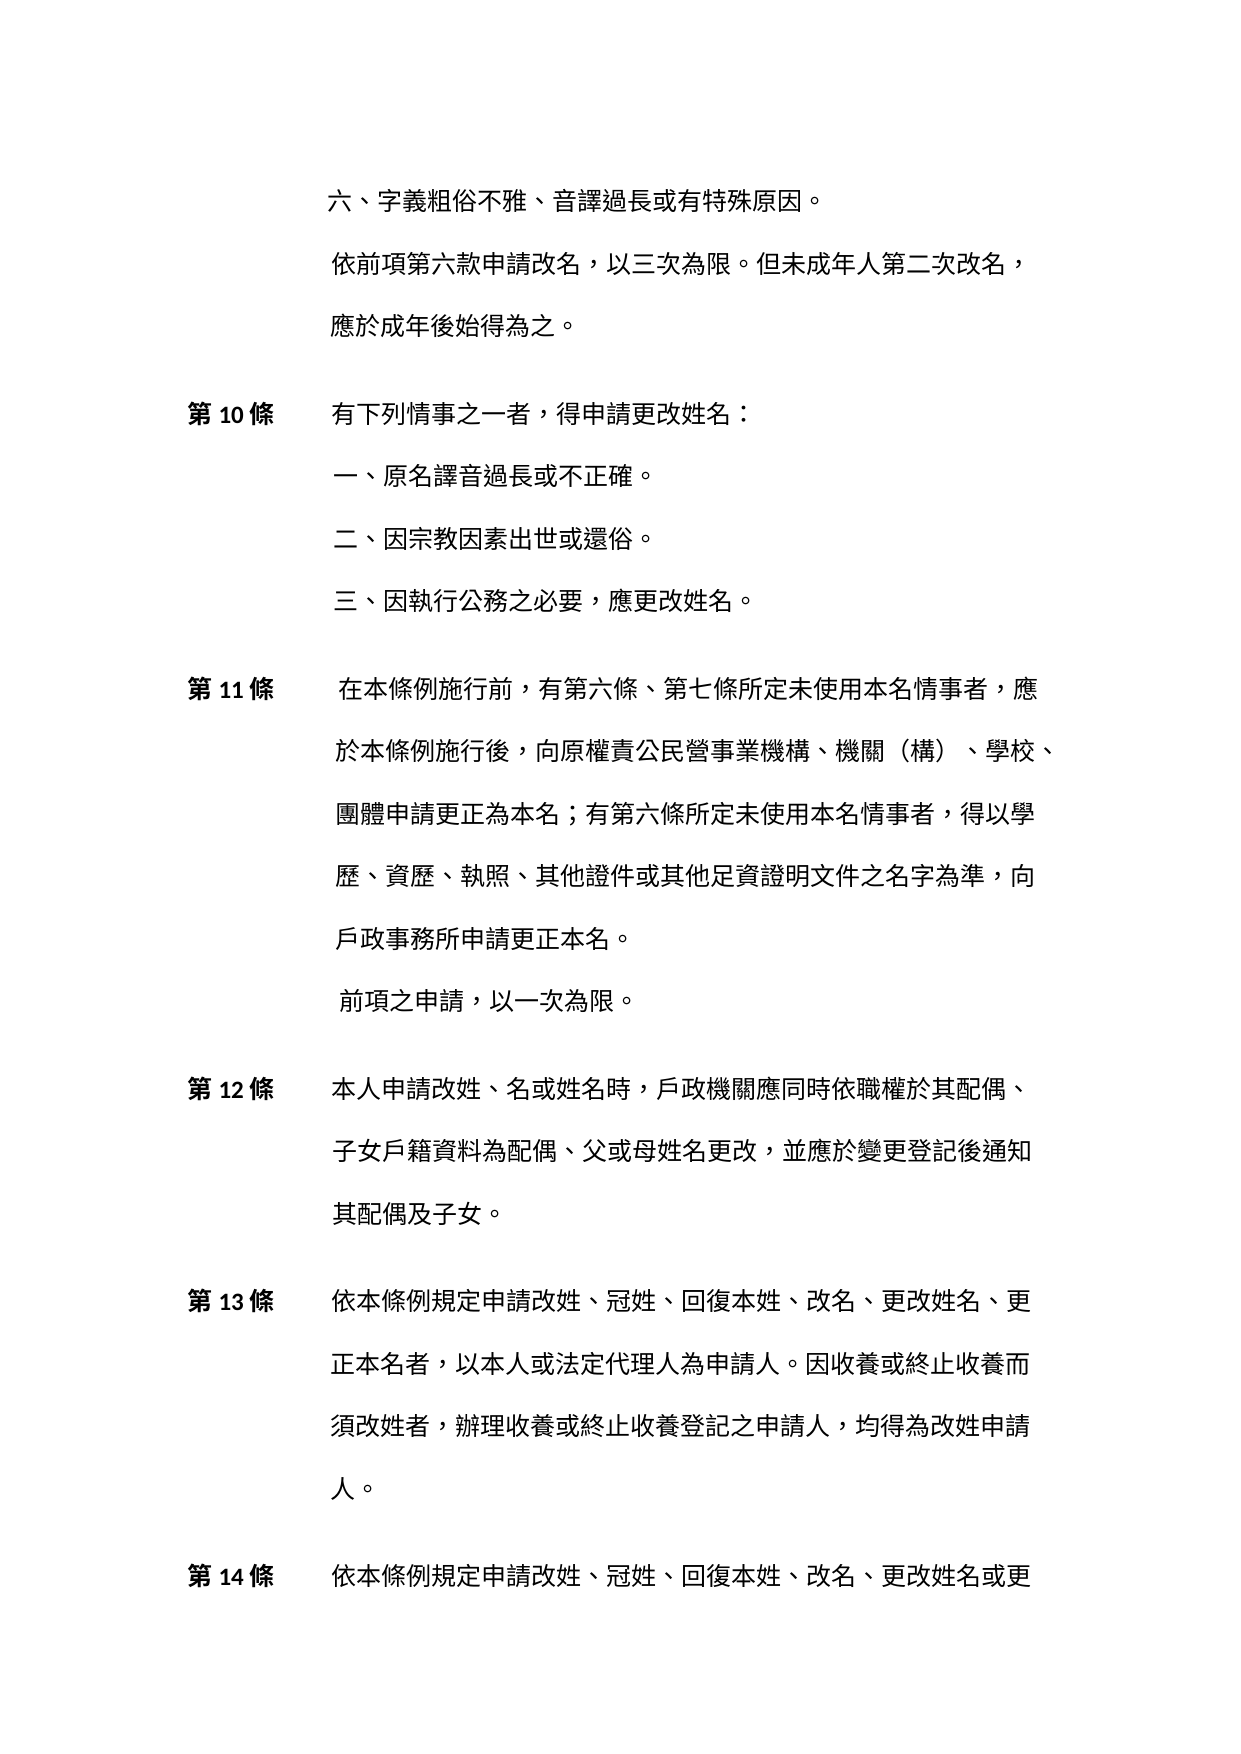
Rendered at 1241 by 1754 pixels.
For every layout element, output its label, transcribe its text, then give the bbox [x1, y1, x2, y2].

text 第 10 條 有下列情事之一者，得申請更改姓名： [187, 371, 1053, 433]
text 2 依前項第六款申請改名，以三次為限。但未成年人第二次改名，應於成年後始得為之。 [289, 221, 1053, 346]
text 六、字義粗俗不雅、音譯過長或有特殊原因。 [327, 158, 1053, 221]
text 二、因宗教因素出世或還俗。 [333, 496, 1053, 558]
text 一、原名譯音過長或不正確。 [333, 433, 1053, 496]
text 三、因執行公務之必要，應更改姓名。 [333, 558, 1053, 621]
text 2 前項之申請，以一次為限。 [298, 958, 1053, 1021]
text 第 12 條 本人申請改姓、名或姓名時，戶政機關應同時依職權於其配偶、子女戶籍資料為配偶、父或母姓名更改，並應於變更登記後通知其配偶及子女。 [187, 1046, 1053, 1233]
text 第 14 條 依本條例規定申請改姓、冠姓、回復本姓、改名、更改姓名或更 [187, 1533, 1053, 1596]
text 第 11 條 1 在本條例施行前，有第六條、第七條所定未使用本名情事者，應於本條例施行後，向原權責公民營事業機構、機關（構）、學校、團體申請更正為本名；有第六條所定未使用本名情事者，得以學歷、資歷、執照、其他證件或其他足資證明文件之名字為準，向戶政事務所申請更正本名。 [187, 646, 1053, 958]
text 第 13 條 依本條例規定申請改姓、冠姓、回復本姓、改名、更改姓名、更正本名者，以本人或法定代理人為申請人。因收養或終止收養而須改姓者，辦理收養或終止收養登記之申請人，均得為改姓申請人。 [187, 1258, 1053, 1508]
